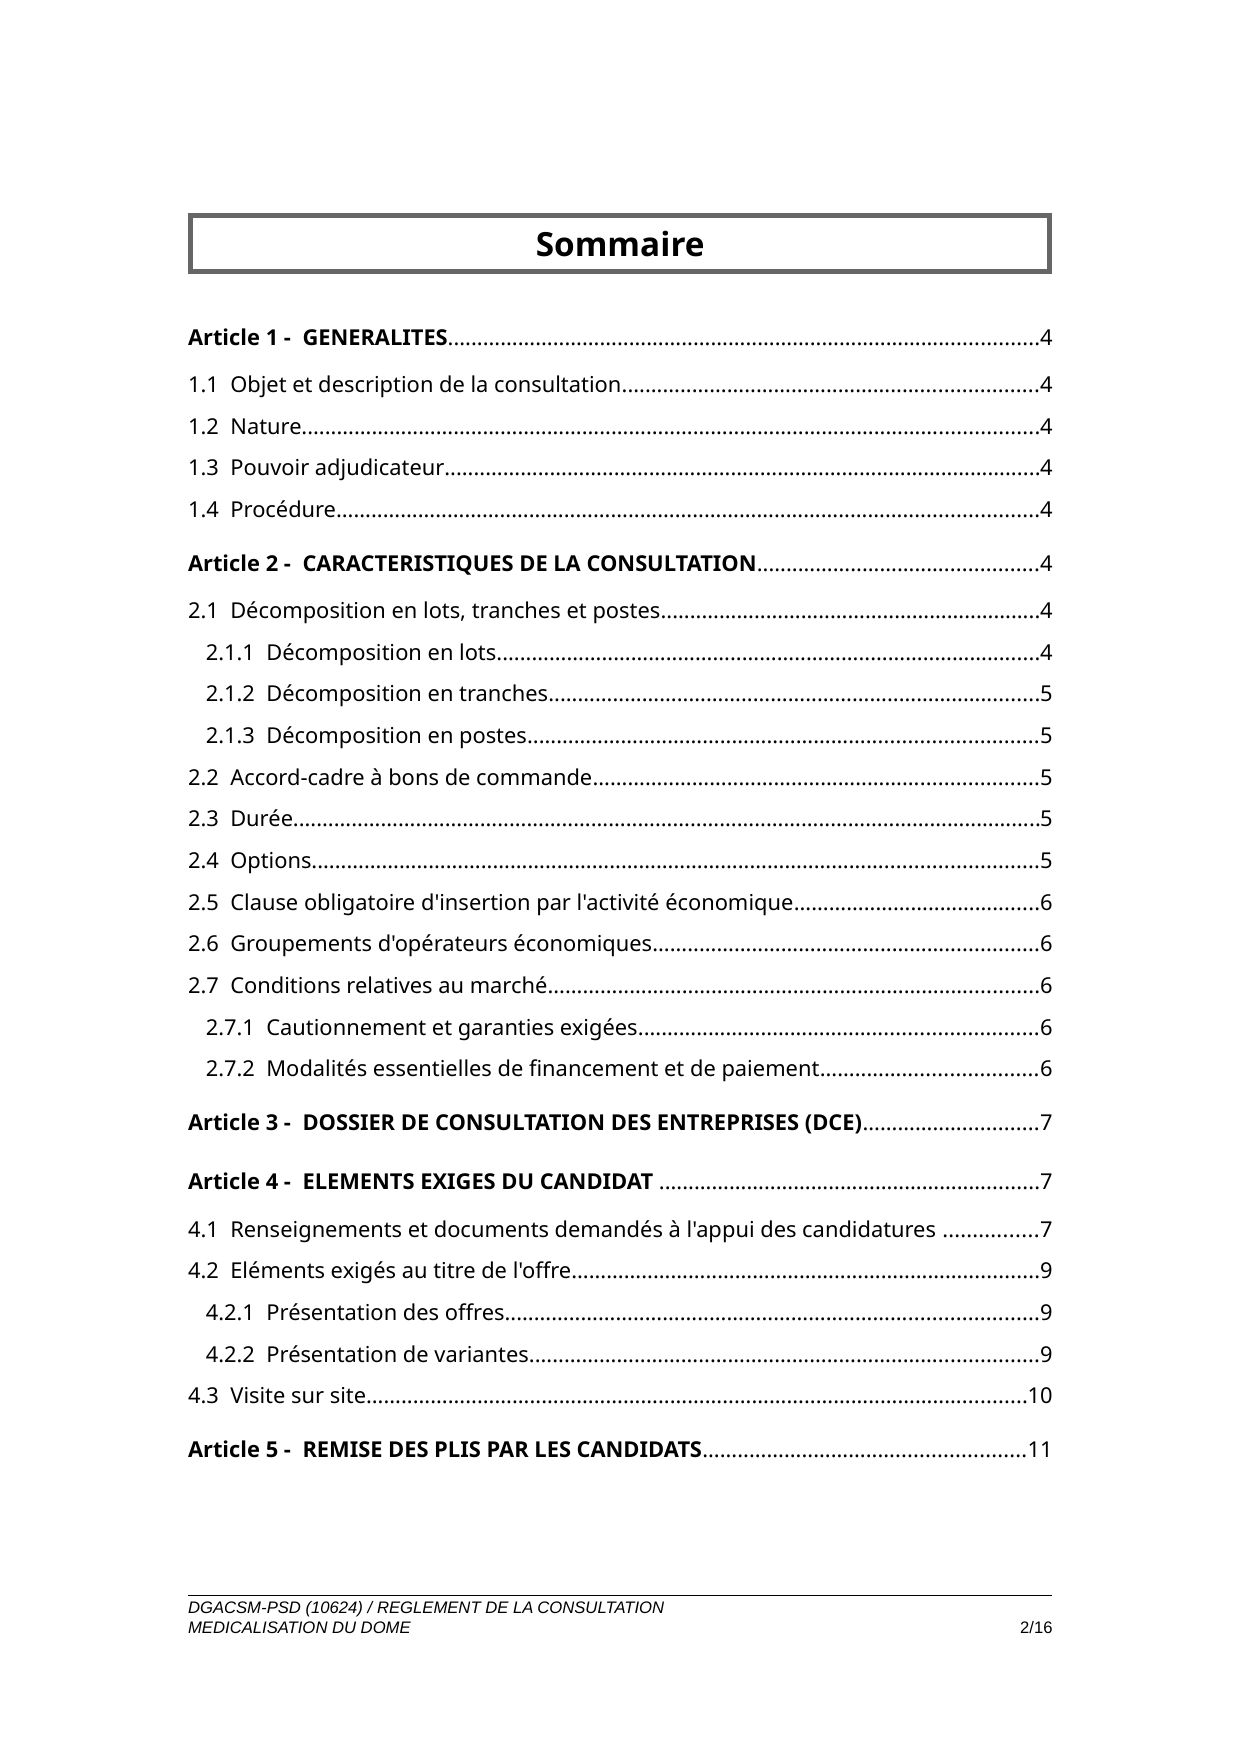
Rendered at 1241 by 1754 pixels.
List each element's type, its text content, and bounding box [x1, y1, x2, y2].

text 1.1 Objet et description de la consultation 4 [188, 369, 1052, 399]
text Article 2 - CARACTERISTIQUES DE LA CONSULTATION 4 [188, 547, 1052, 577]
text 4.2 Eléments exigés au titre de l'offre 9 [188, 1255, 1052, 1285]
text 2.5 Clause obligatoire d'insertion par l'activité économique 6 [188, 887, 1052, 916]
text 1.2 Nature 4 [188, 411, 1052, 441]
text 2.3 Durée 5 [188, 803, 1052, 833]
text Article 5 - REMISE DES PLIS PAR LES CANDIDATS 11 [188, 1434, 1052, 1463]
text 4.3 Visite sur site 10 [188, 1380, 1052, 1410]
text 2.6 Groupements d'opérateurs économiques 6 [188, 928, 1052, 958]
text 2.1.1 Décomposition en lots 4 [206, 637, 1052, 666]
text 2.1.2 Décomposition en tranches 5 [206, 678, 1052, 708]
text 2.1.3 Décomposition en postes 5 [206, 720, 1052, 750]
text 2.1 Décomposition en lots, tranches et postes 4 [188, 595, 1052, 625]
text 1.4 Procédure 4 [188, 494, 1052, 524]
text 4.2.2 Présentation de variantes 9 [206, 1338, 1052, 1368]
text 1.3 Pouvoir adjudicateur 4 [188, 452, 1052, 482]
text 2.7.1 Cautionnement et garanties exigées 6 [206, 1012, 1052, 1041]
text 4.1 Renseignements et documents demandés à l'appui des candidatures 7 [188, 1213, 1052, 1243]
text 4.2.1 Présentation des offres 9 [206, 1297, 1052, 1327]
text 2.7 Conditions relatives au marché 6 [188, 970, 1052, 1000]
text Article 3 - DOSSIER DE CONSULTATION DES ENTREPRISES (DCE) 7 [188, 1107, 1052, 1137]
text 2.2 Accord-cadre à bons de commande 5 [188, 762, 1052, 791]
text Article 4 - ELEMENTS EXIGES DU CANDIDAT 7 [188, 1166, 1052, 1196]
subtitle Sommaire [193, 218, 1047, 269]
text 2.7.2 Modalités essentielles de financement et de paiement 6 [206, 1053, 1052, 1083]
text 2.4 Options 5 [188, 845, 1052, 875]
text Article 1 - GENERALITES 4 [188, 322, 1052, 351]
